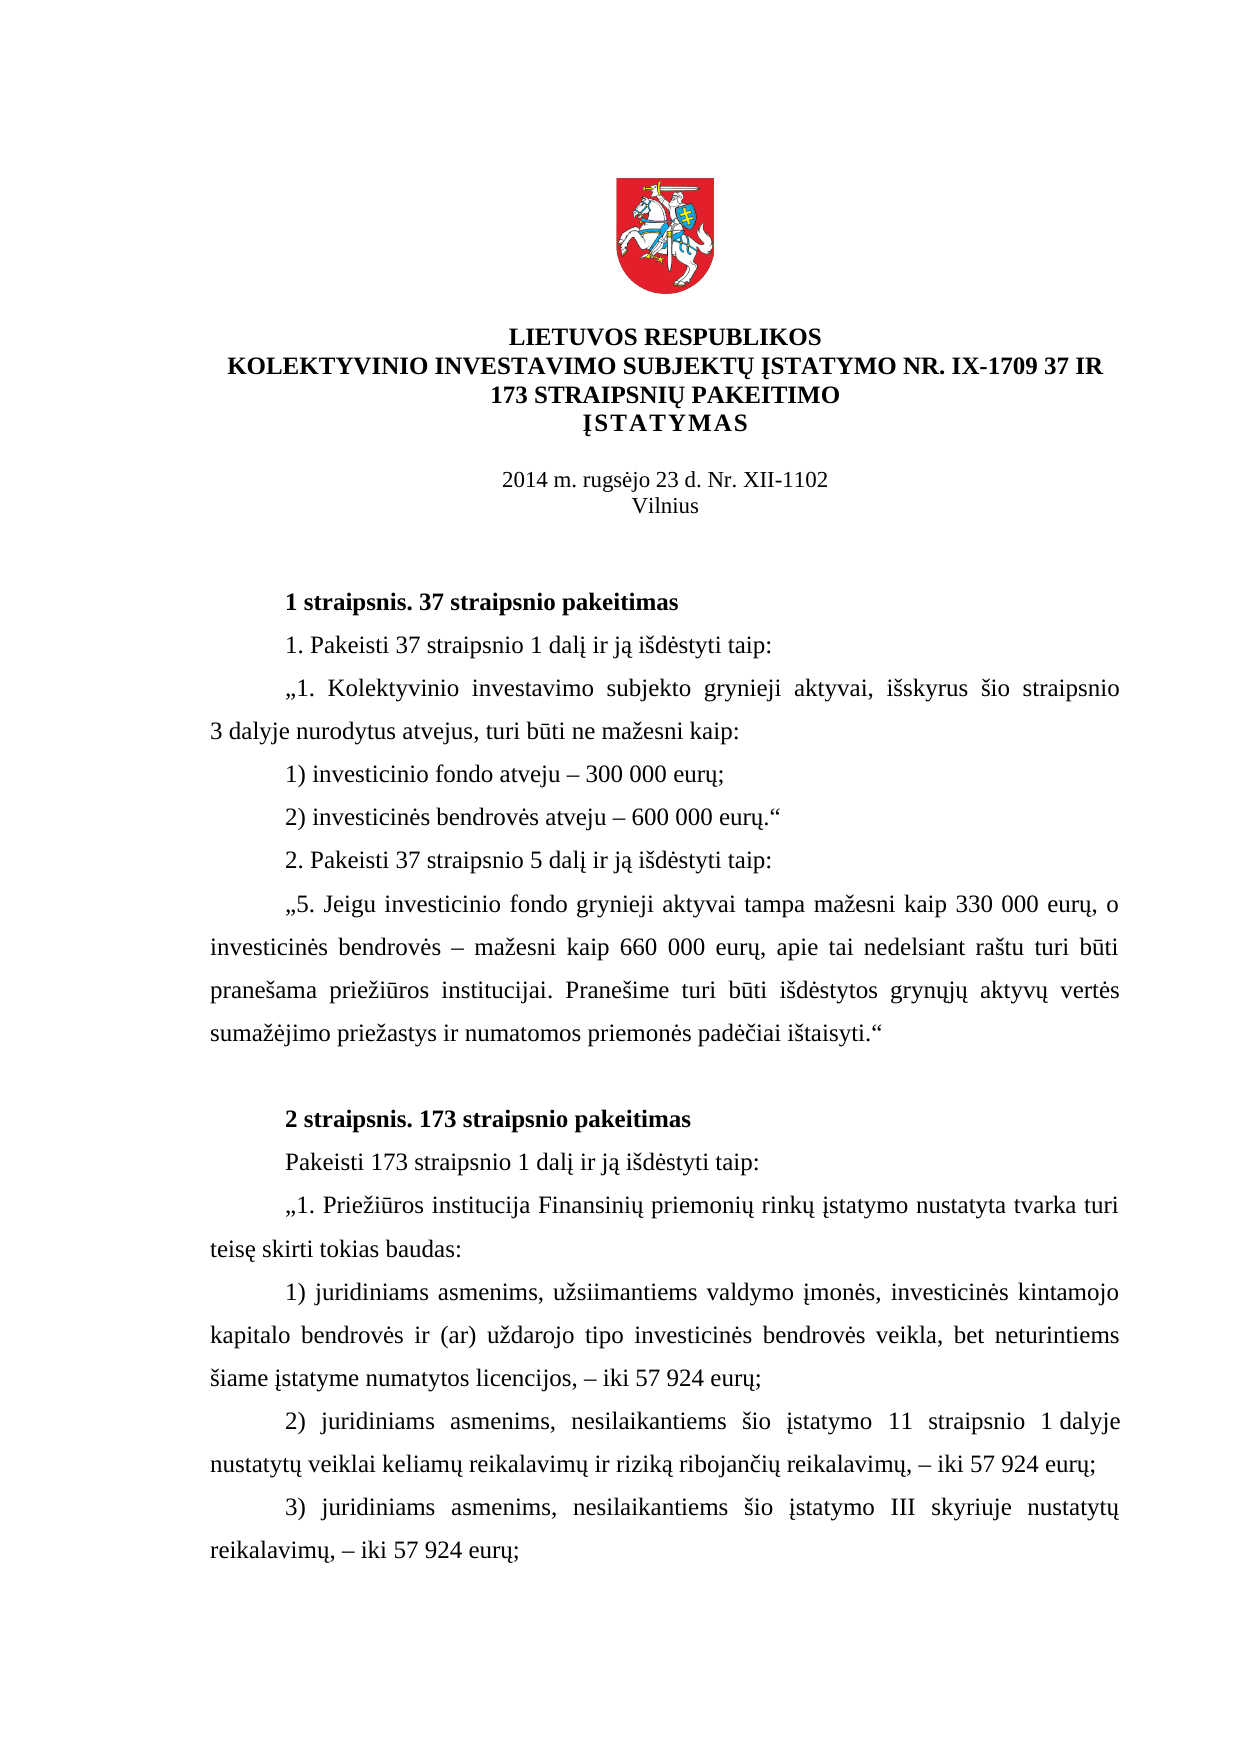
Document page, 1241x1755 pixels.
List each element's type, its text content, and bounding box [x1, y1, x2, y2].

text 1) investicinio fondo atveju – 300 000 eurų; [210, 759, 1120, 788]
text Pakeisti 173 straipsnio 1 dalį ir ją išdėstyti taip: [210, 1147, 1120, 1176]
text 1. Pakeisti 37 straipsnio 1 dalį ir ją išdėstyti taip: [210, 630, 1120, 659]
text LIETUVOS RESPUBLIKOS [210, 322, 1120, 351]
text 2014 m. rugsėjo 23 d. Nr. XII-1102 Vilnius [210, 466, 1120, 519]
text 3) juridiniams asmenims, nesilaikantiems šio įstatymo III skyriuje nustatytų reikalavimų, – iki 57 924 eurų; [210, 1492, 1120, 1564]
text 2) investicinės bendrovės atveju – 600 000 eurų.“ [210, 802, 1120, 831]
text „1. Kolektyvinio investavimo subjekto grynieji aktyvai, išskyrus šio straipsnio 3 dalyje nurodytus atvejus, turi būti ne mažesni kaip: [210, 673, 1120, 745]
text 2 straipsnis. 173 straipsnio pakeitimas [210, 1104, 1120, 1133]
text „1. Priežiūros institucija Finansinių priemonių rinkų įstatymo nustatyta tvarka turi teisę skirti tokias baudas: [210, 1191, 1120, 1262]
text 1) juridiniams asmenims, užsiimantiems valdymo įmonės, investicinės kintamojo kapitalo bendrovės ir (ar) uždarojo tipo investicinės bendrovės veikla, bet neturintiems šiame įstatyme numatytos licencijos, – iki 57 924 eurų; [210, 1277, 1120, 1392]
text 1 straipsnis. 37 straipsnio pakeitimas [210, 587, 1120, 616]
text 2. Pakeisti 37 straipsnio 5 dalį ir ją išdėstyti taip: [210, 846, 1120, 874]
text 2) juridiniams asmenims, nesilaikantiems šio įstatymo 11 straipsnio 1 dalyje nustatytų veiklai keliamų reikalavimų ir riziką ribojančių reikalavimų, – iki 57 924 eurų; [210, 1406, 1120, 1478]
text „5. Jeigu investicinio fondo grynieji aktyvai tampa mažesni kaip 330 000 eurų, o investicinės bendrovės – mažesni kaip 660 000 eurų, apie tai nedelsiant raštu turi būti pranešama priežiūros institucijai. Pranešime turi būti išdėstytos grynųjų aktyvų vertės sumažėjimo priežastys ir numatomos priemonės padėčiai ištaisyti.“ [210, 889, 1120, 1047]
text KOLEKTYVINIO INVESTAVIMO SUBJEKTŲ ĮSTATYMO NR. IX-1709 37 IR 173 STRAIPSNIŲ PAKEITIMO [210, 351, 1120, 408]
text ĮSTATYMAS [210, 408, 1120, 437]
